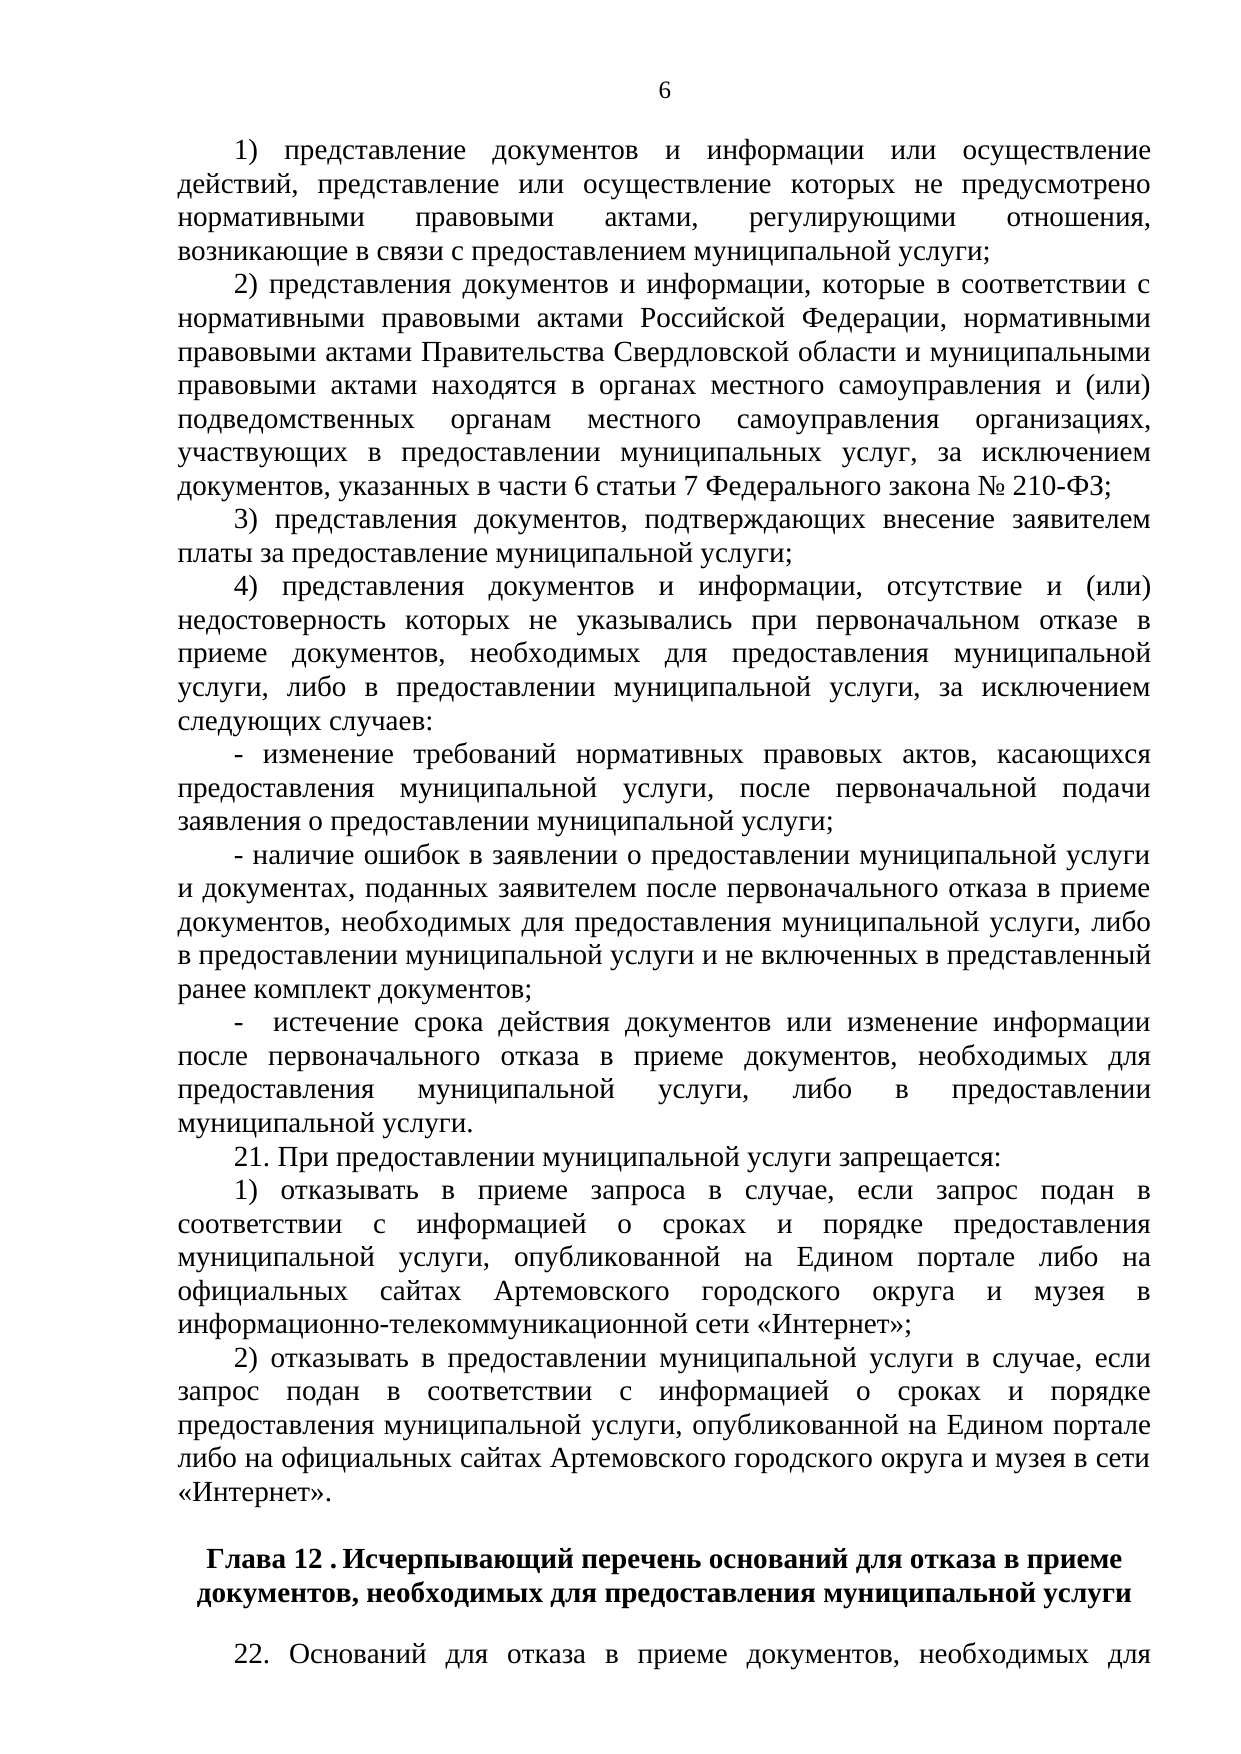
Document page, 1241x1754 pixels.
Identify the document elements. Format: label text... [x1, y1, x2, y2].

text 4) представления документов и информации, отсутствие и (или) недостоверность которых не указывались при первоначальном отказе в приеме документов, необходимых для предоставления муниципальной услуги, либо в предоставлении муниципальной услуги, за исключением следующих случаев: [177, 568, 1152, 736]
text - изменение требований нормативных правовых актов, касающихся предоставления муниципальной услуги, после первоначальной подачи заявления о предоставлении муниципальной услуги; [177, 736, 1152, 837]
text 22. Оснований для отказа в приеме документов, необходимых для [177, 1636, 1152, 1670]
text 1) отказывать в приеме запроса в случае, если запрос подан в соответствии с информацией о сроках и порядке предоставления муниципальной услуги, опубликованной на Едином портале либо на официальных сайтах Артемовского городского округа и музея в информационно-телекоммуникационной сети «Интернет»; [177, 1172, 1152, 1340]
text Глава 12 . Исчерпывающий перечень оснований для отказа в приеме документов, необходимых для предоставления муниципальной услуги [177, 1541, 1152, 1608]
text 2) отказывать в предоставлении муниципальной услуги в случае, если запрос подан в соответствии с информацией о сроках и порядке предоставления муниципальной услуги, опубликованной на Едином портале либо на официальных сайтах Артемовского городского округа и музея в сети «Интернет». [177, 1340, 1152, 1508]
text - истечение срока действия документов или изменение информации после первоначального отказа в приеме документов, необходимых для предоставления муниципальной услуги, либо в предоставлении муниципальной услуги. [177, 1004, 1152, 1139]
text 1) представление документов и информации или осуществление действий, представление или осуществление которых не предусмотрено нормативными правовыми актами, регулирующими отношения, возникающие в связи с предоставлением муниципальной услуги; [177, 132, 1152, 267]
text - наличие ошибок в заявлении о предоставлении муниципальной услуги и документах, поданных заявителем после первоначального отказа в приеме документов, необходимых для предоставления муниципальной услуги, либо в предоставлении муниципальной услуги и не включенных в представленный ранее комплект документов; [177, 837, 1152, 1004]
text 21. При предоставлении муниципальной услуги запрещается: [177, 1139, 1152, 1172]
text 3) представления документов, подтверждающих внесение заявителем платы за предоставление муниципальной услуги; [177, 501, 1152, 568]
text 2) представления документов и информации, которые в соответствии с нормативными правовыми актами Российской Федерации, нормативными правовыми актами Правительства Свердловской области и муниципальными правовыми актами находятся в органах местного самоуправления и (или) подведомственных органам местного самоуправления организациях, участвующих в предоставлении муниципальных услуг, за исключением документов, указанных в части 6 статьи 7 Федерального закона № 210-ФЗ; [177, 267, 1152, 501]
